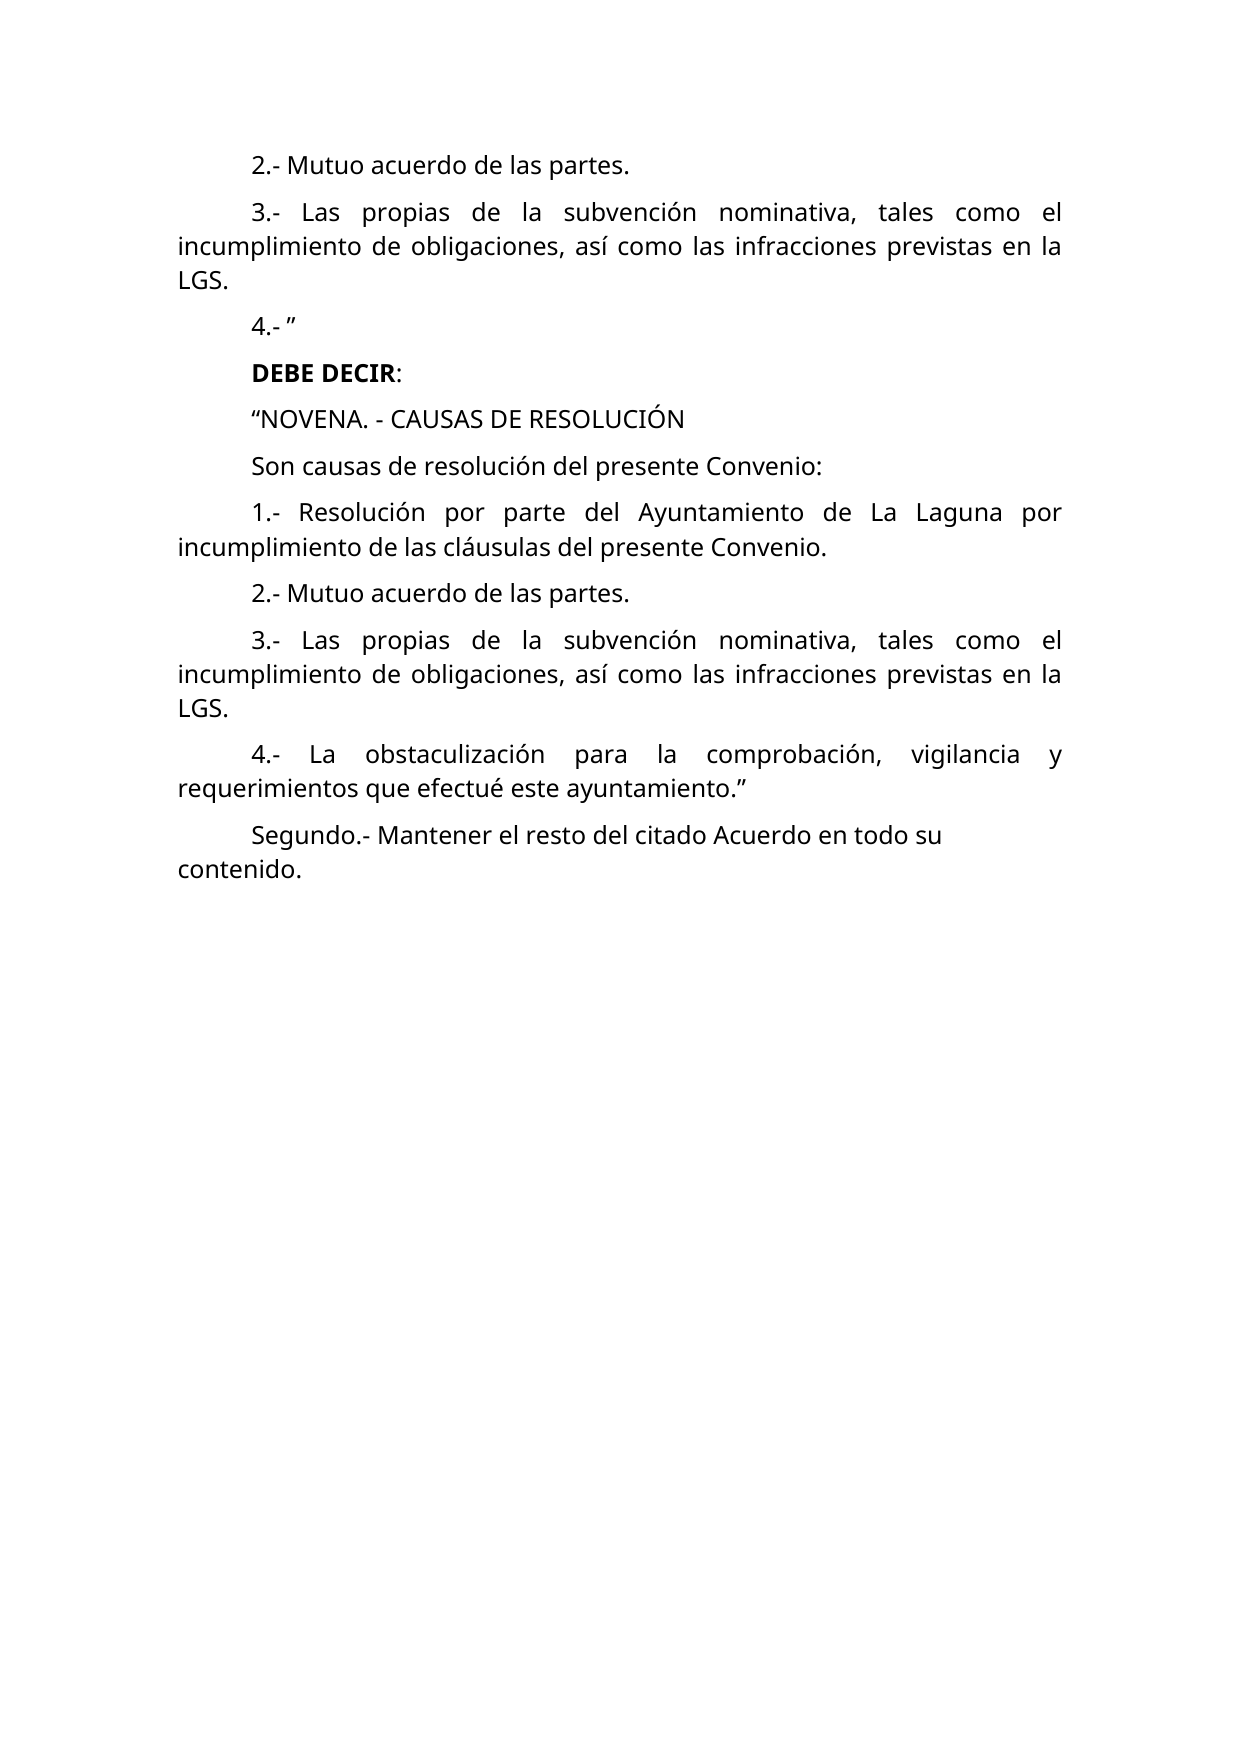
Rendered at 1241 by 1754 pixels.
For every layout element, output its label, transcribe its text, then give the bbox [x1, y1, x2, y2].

text 3.- Las propias de la subvención nominativa, tales como el incumplimiento de obligaciones, así como las infracciones previstas en la LGS. [177, 622, 1063, 724]
text Segundo.- Mantener el resto del citado Acuerdo en todo su contenido. [177, 818, 1063, 886]
text 1.- Resolución por parte del Ayuntamiento de La Laguna por incumplimiento de las cláusulas del presente Convenio. [177, 495, 1063, 563]
text 4.- ” [177, 309, 1063, 343]
text 2.- Mutuo acuerdo de las partes. [177, 148, 1063, 182]
text 3.- Las propias de la subvención nominativa, tales como el incumplimiento de obligaciones, así como las infracciones previstas en la LGS. [177, 194, 1063, 296]
text 2.- Mutuo acuerdo de las partes. [177, 576, 1063, 610]
text 4.- La obstaculización para la comprobación, vigilancia y requerimientos que efectué este ayuntamiento.” [177, 737, 1063, 805]
text DEBE DECIR: [177, 355, 1063, 389]
text “NOVENA. - CAUSAS DE RESOLUCIÓN [177, 402, 1063, 436]
text Son causas de resolución del presente Convenio: [177, 448, 1063, 483]
